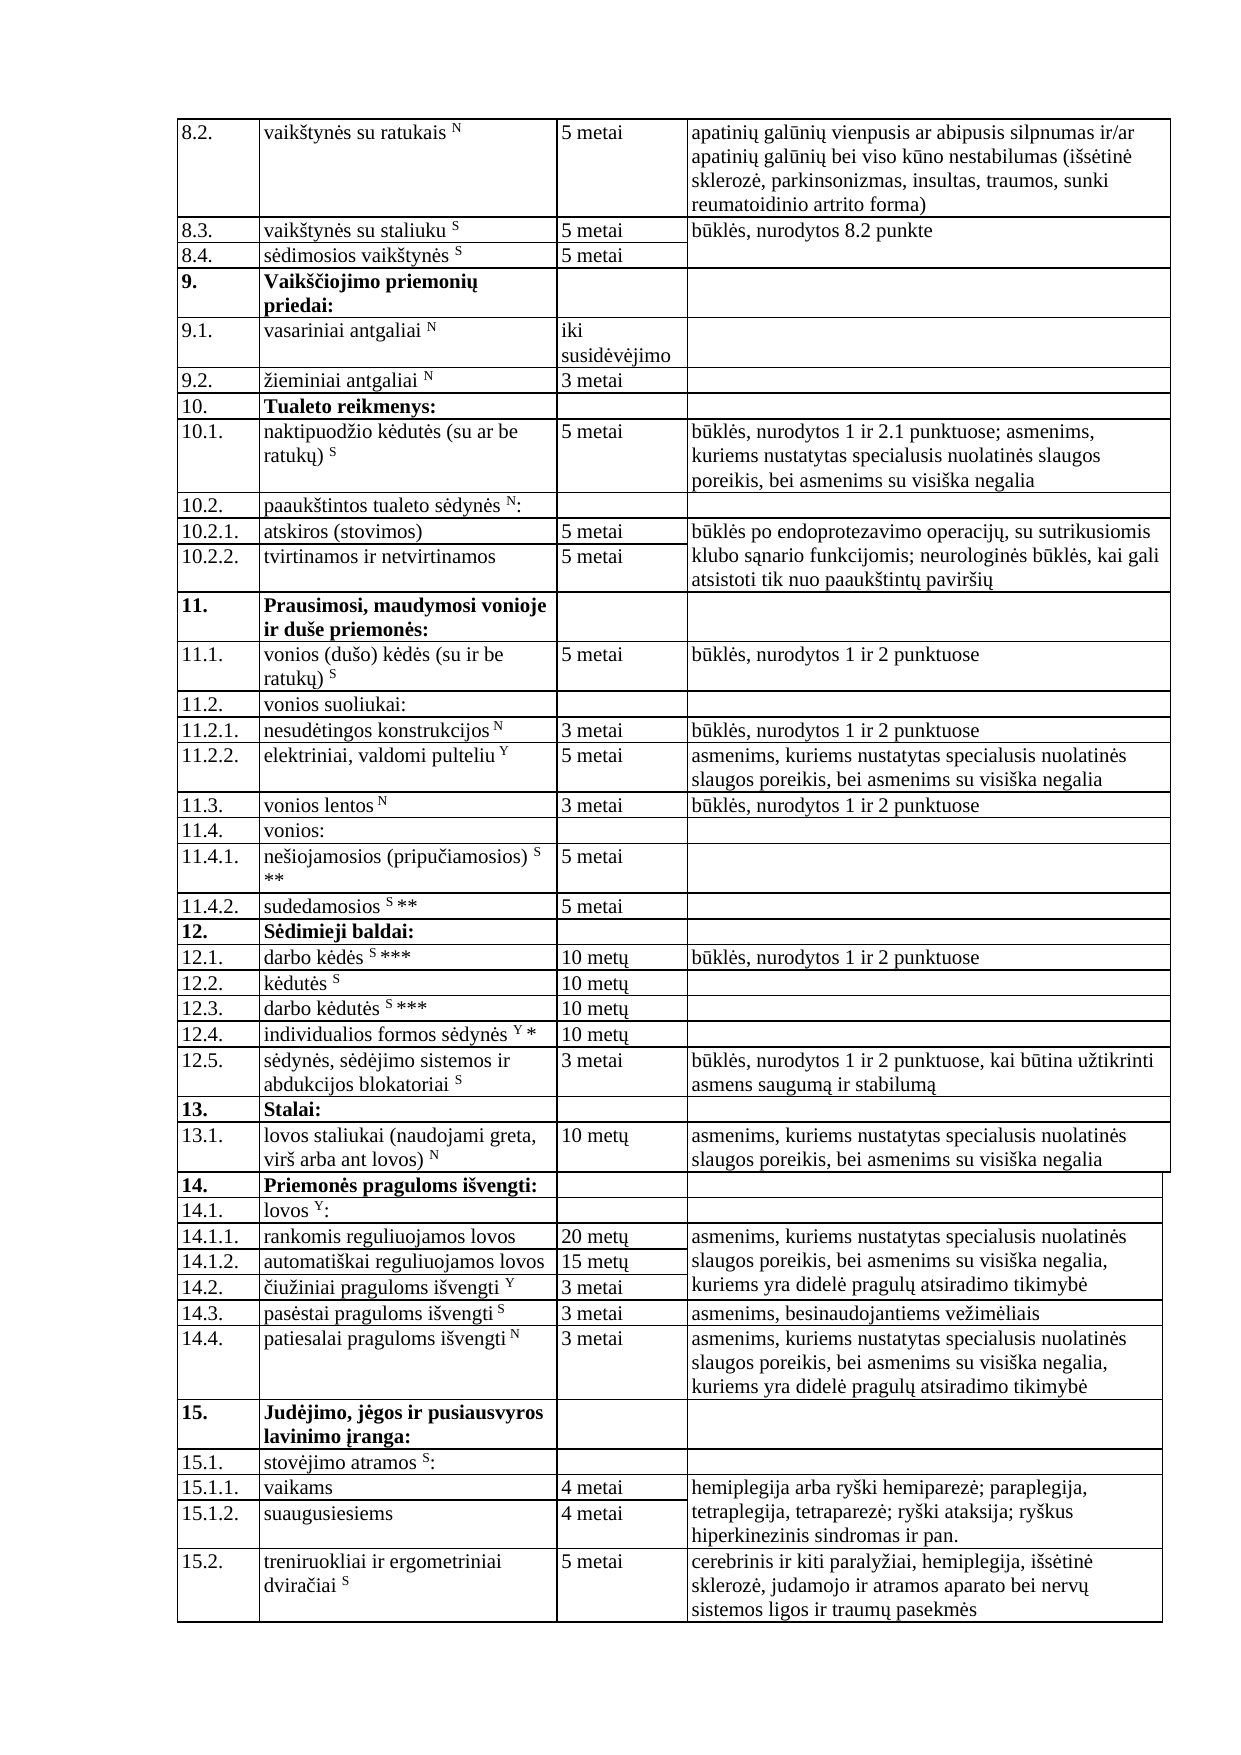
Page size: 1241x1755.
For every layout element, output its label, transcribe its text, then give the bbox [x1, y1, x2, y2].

table_cell 14. [255, 1173, 259, 1197]
table_cell [1158, 1450, 1162, 1474]
table_cell [1171, 293, 1181, 317]
table_cell 9.2. [255, 368, 259, 392]
table_cell būklės, nurodytos 1 ir 2 punktuose [688, 642, 1170, 690]
table_cell [688, 1400, 1162, 1448]
table_cell [1166, 818, 1170, 842]
table_cell [1171, 1147, 1181, 1171]
table_cell [1171, 342, 1181, 367]
table_cell 12.5. [178, 1048, 259, 1096]
table_cell [1171, 868, 1181, 892]
table_cell 5 metai [558, 420, 687, 492]
table_cell [1158, 1173, 1162, 1197]
table_cell [688, 318, 1170, 367]
table_cell 13.1. [178, 1123, 259, 1171]
table_cell [558, 593, 687, 641]
table_cell [1166, 692, 1170, 716]
table_cell patiesalai praguloms išvengti N [260, 1326, 556, 1398]
table_cell 15. [178, 1400, 259, 1448]
table_cell būklės, nurodytos 8.2 punkte [688, 218, 1170, 267]
table_cell 10.1. [178, 420, 259, 492]
table_cell 4 metai [558, 1501, 687, 1547]
table_cell [1163, 1573, 1171, 1621]
table_cell vaikštynės su ratukais N [260, 120, 556, 216]
table_cell naktipuodžio kėdutės (su ar be ratukų) S [260, 420, 556, 492]
table_cell [683, 394, 687, 418]
table_cell [1171, 666, 1181, 690]
table_cell 12. [255, 920, 259, 943]
table_cell [1166, 368, 1170, 392]
table_cell [1171, 568, 1181, 591]
table_cell 5 metai [558, 1549, 687, 1621]
table_cell [683, 1173, 687, 1197]
table_cell asmenims, kuriems nustatytas specialusis nuolatinės slaugos poreikis, bei asmenims su visiška negalia, kuriems yra didelė pragulų atsiradimo tikimybė [688, 1224, 1162, 1299]
table_cell [1166, 894, 1170, 918]
table_cell [683, 493, 687, 517]
table_cell 14.4. [178, 1326, 259, 1398]
table_cell [1171, 617, 1181, 641]
table_cell 5 metai [558, 642, 687, 690]
table_cell 11.4.1. [178, 844, 259, 892]
table_cell [688, 844, 1170, 892]
table_cell [1171, 443, 1181, 492]
table_cell 3 metai [558, 1048, 687, 1096]
table_cell suaugusiesiems [260, 1501, 556, 1547]
table_cell [1171, 1072, 1181, 1096]
table_cell [1163, 1424, 1171, 1448]
table_cell 11. [178, 593, 259, 641]
table_cell [1163, 1350, 1171, 1398]
table_cell [683, 920, 687, 943]
table_cell [558, 269, 687, 317]
table_cell [688, 593, 1170, 641]
table_cell 15.2. [178, 1549, 259, 1621]
table_cell [1171, 1573, 1181, 1621]
table_cell elektriniai, valdomi pulteliu Y [260, 743, 556, 791]
table_cell [683, 1097, 687, 1121]
table_cell 10. [255, 394, 259, 418]
table_cell [1166, 1097, 1170, 1121]
table_cell [1166, 996, 1170, 1020]
table_cell treniruokliai ir ergometriniai dviračiai S [260, 1549, 556, 1621]
table_cell 8.3. [255, 218, 259, 242]
table_cell [1171, 1424, 1181, 1448]
table_cell 10 metų [558, 1123, 687, 1171]
table_cell [1166, 394, 1170, 418]
table_cell 8.4. [255, 243, 259, 267]
table_cell [688, 269, 1170, 317]
table_cell vasariniai antgaliai N [260, 318, 556, 367]
table_cell [1166, 920, 1170, 943]
table_cell 13. [255, 1097, 259, 1121]
table_cell tvirtinamos ir netvirtinamos [260, 545, 556, 591]
table_cell 5 metai [558, 844, 687, 892]
table_cell [1166, 971, 1170, 995]
table_cell [1166, 493, 1170, 517]
table_cell [683, 1450, 687, 1474]
table_cell [1163, 1525, 1171, 1547]
table_cell [1171, 1350, 1181, 1398]
table_cell 10.2.2. [178, 545, 259, 591]
table_cell 11.1. [178, 642, 259, 690]
table_cell 5 metai [558, 120, 687, 216]
table_cell [1166, 1022, 1170, 1046]
table_cell [1171, 767, 1181, 791]
table_cell [558, 1400, 687, 1448]
table_cell [683, 1198, 687, 1222]
table_cell 5 metai [558, 545, 687, 591]
table_cell 3 metai [558, 1326, 687, 1398]
table_cell [683, 818, 687, 842]
table_cell 5 metai [558, 743, 687, 791]
table_cell [1171, 1525, 1181, 1547]
table_cell 9.1. [178, 318, 259, 367]
table_cell [683, 692, 687, 716]
table_cell 11.2.2. [178, 743, 259, 791]
table_cell 8.2. [178, 120, 259, 216]
table_cell [1158, 1198, 1162, 1222]
table_cell [1171, 144, 1181, 216]
table_cell 15.1.2. [178, 1501, 259, 1547]
table_cell 9. [178, 269, 259, 317]
